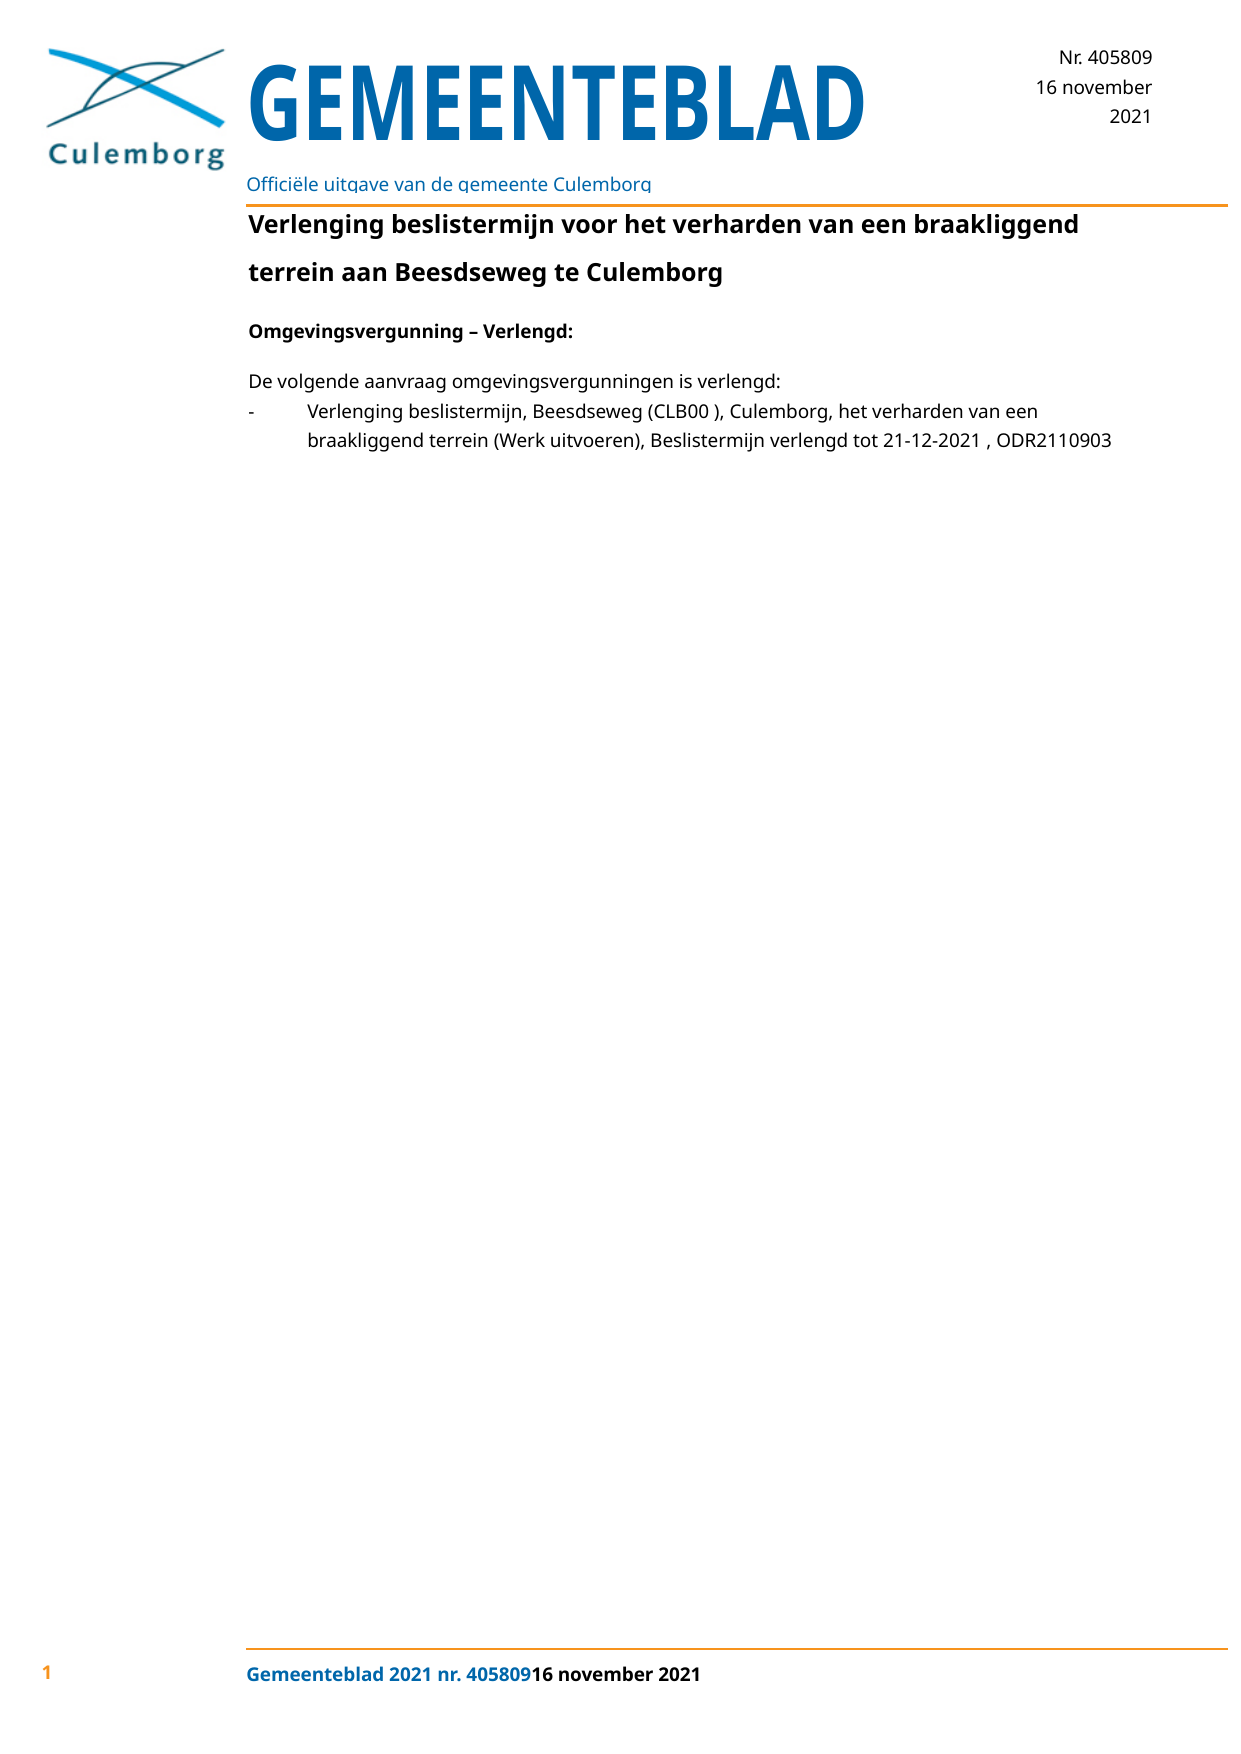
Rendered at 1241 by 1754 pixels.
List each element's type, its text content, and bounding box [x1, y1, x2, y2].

picture [41, 47, 231, 172]
list Verlenging beslistermijn, Beesdseweg (CLB00 ), Culemborg, het verharden van een braakliggend terrein (Werk uitvoeren), Beslistermijn verlengd tot 21-12-2021 , ODR2110903 [248, 398, 1152, 453]
text Omgevingsvergunning – Verlengd: [248, 318, 1152, 344]
text Verlenging beslistermijn voor het verharden van een braakliggend terrein aan Beesdseweg te Culemborg [248, 207, 1152, 288]
text De volgende aanvraag omgevingsvergunningen is verlengd: [248, 368, 1152, 394]
